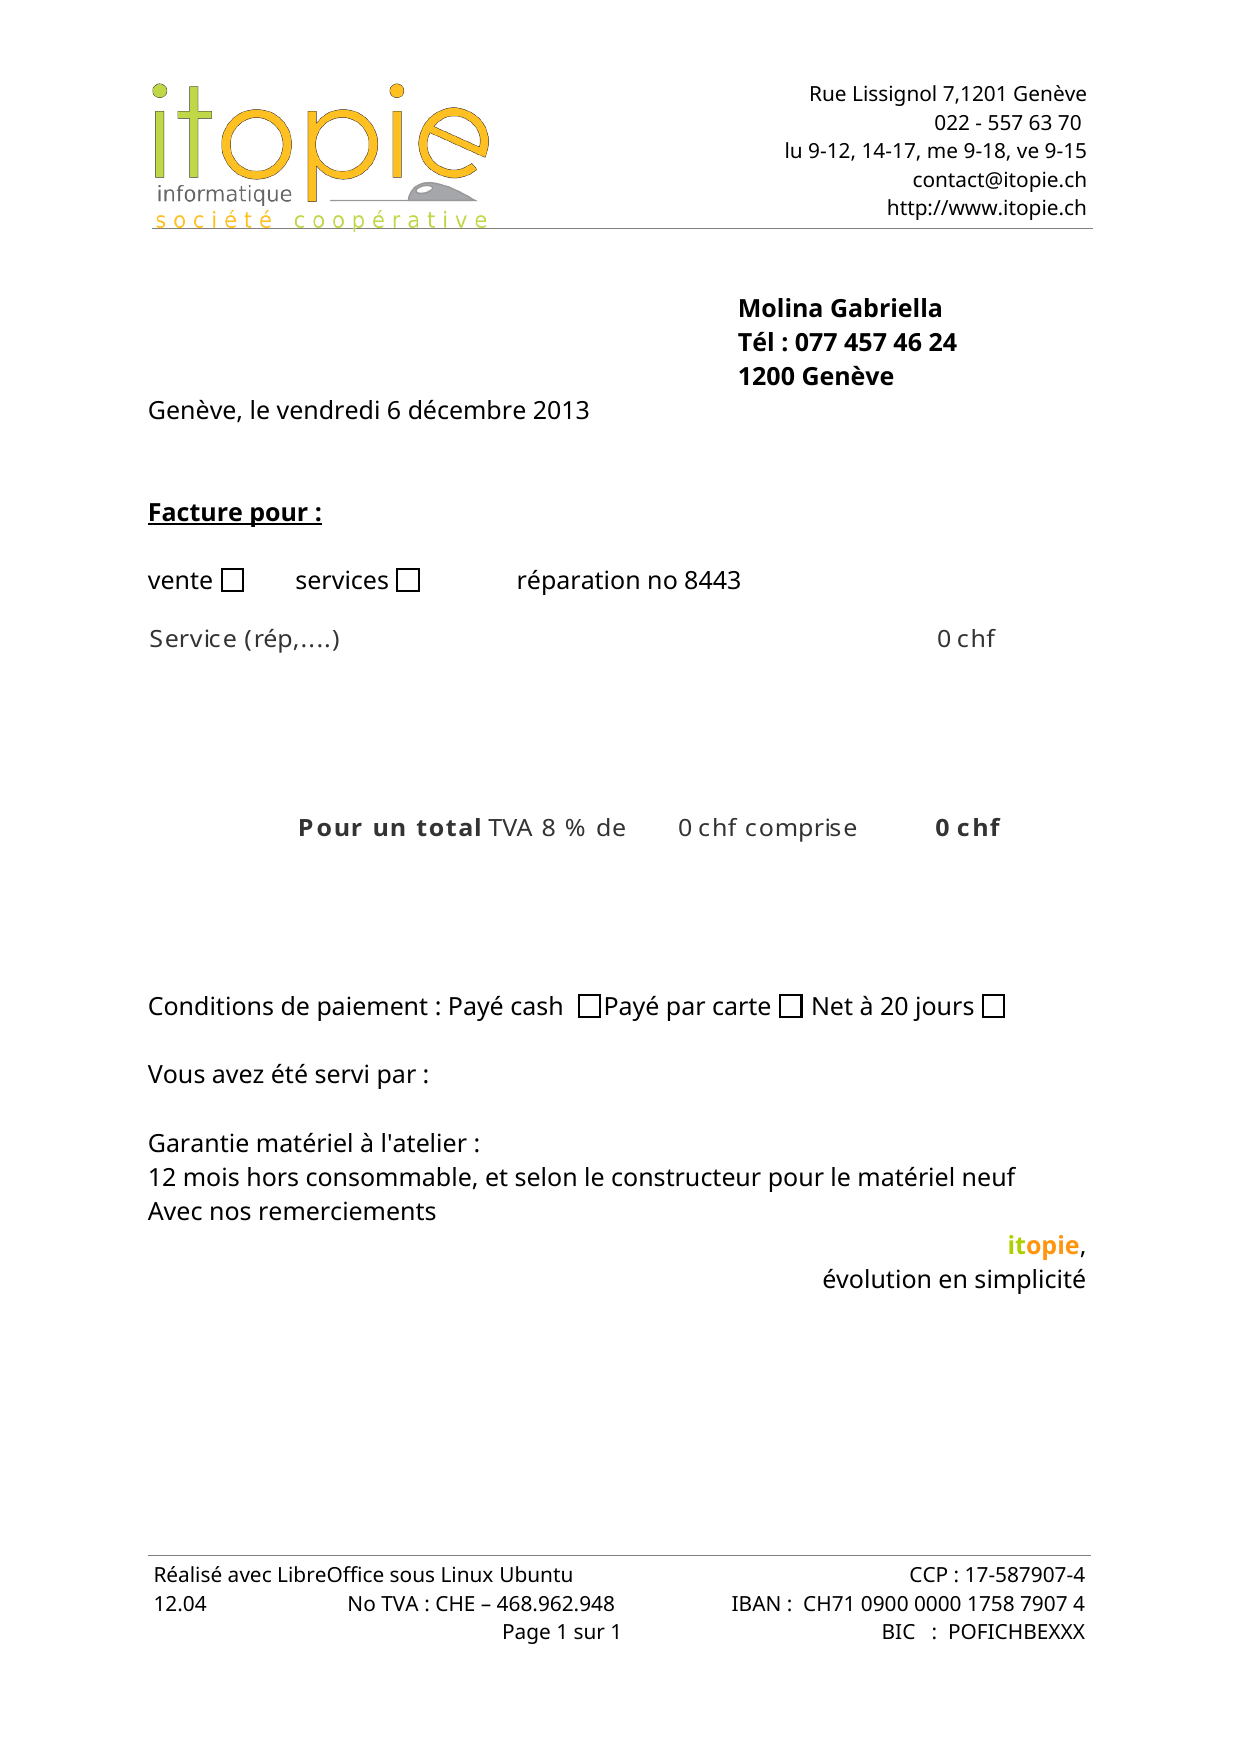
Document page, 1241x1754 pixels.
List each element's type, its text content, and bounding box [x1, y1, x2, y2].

text 12 mois hors consommable, et selon le constructeur pour le matériel neuf [148, 1159, 1093, 1193]
text Conditions de paiement : Payé cash Payé par carte Net à 20 jours [148, 989, 1093, 1023]
text 1200 Genève [148, 358, 1093, 392]
text vente services réparation no 8443 [148, 563, 1093, 597]
text Genève, le vendredi 6 décembre 2013 [148, 392, 1093, 427]
text Facture pour : [148, 495, 1093, 529]
text Molina Gabriella [148, 290, 1093, 324]
picture [138, 72, 500, 244]
text évolution en simplicité [148, 1262, 1093, 1296]
text Tél : 077 457 46 24 [148, 324, 1093, 358]
text Garantie matériel à l'atelier : [148, 1125, 1093, 1159]
text Avec nos remerciements [148, 1193, 1093, 1227]
text itopie, [148, 1227, 1093, 1262]
text Vous avez été servi par : [148, 1057, 1093, 1091]
